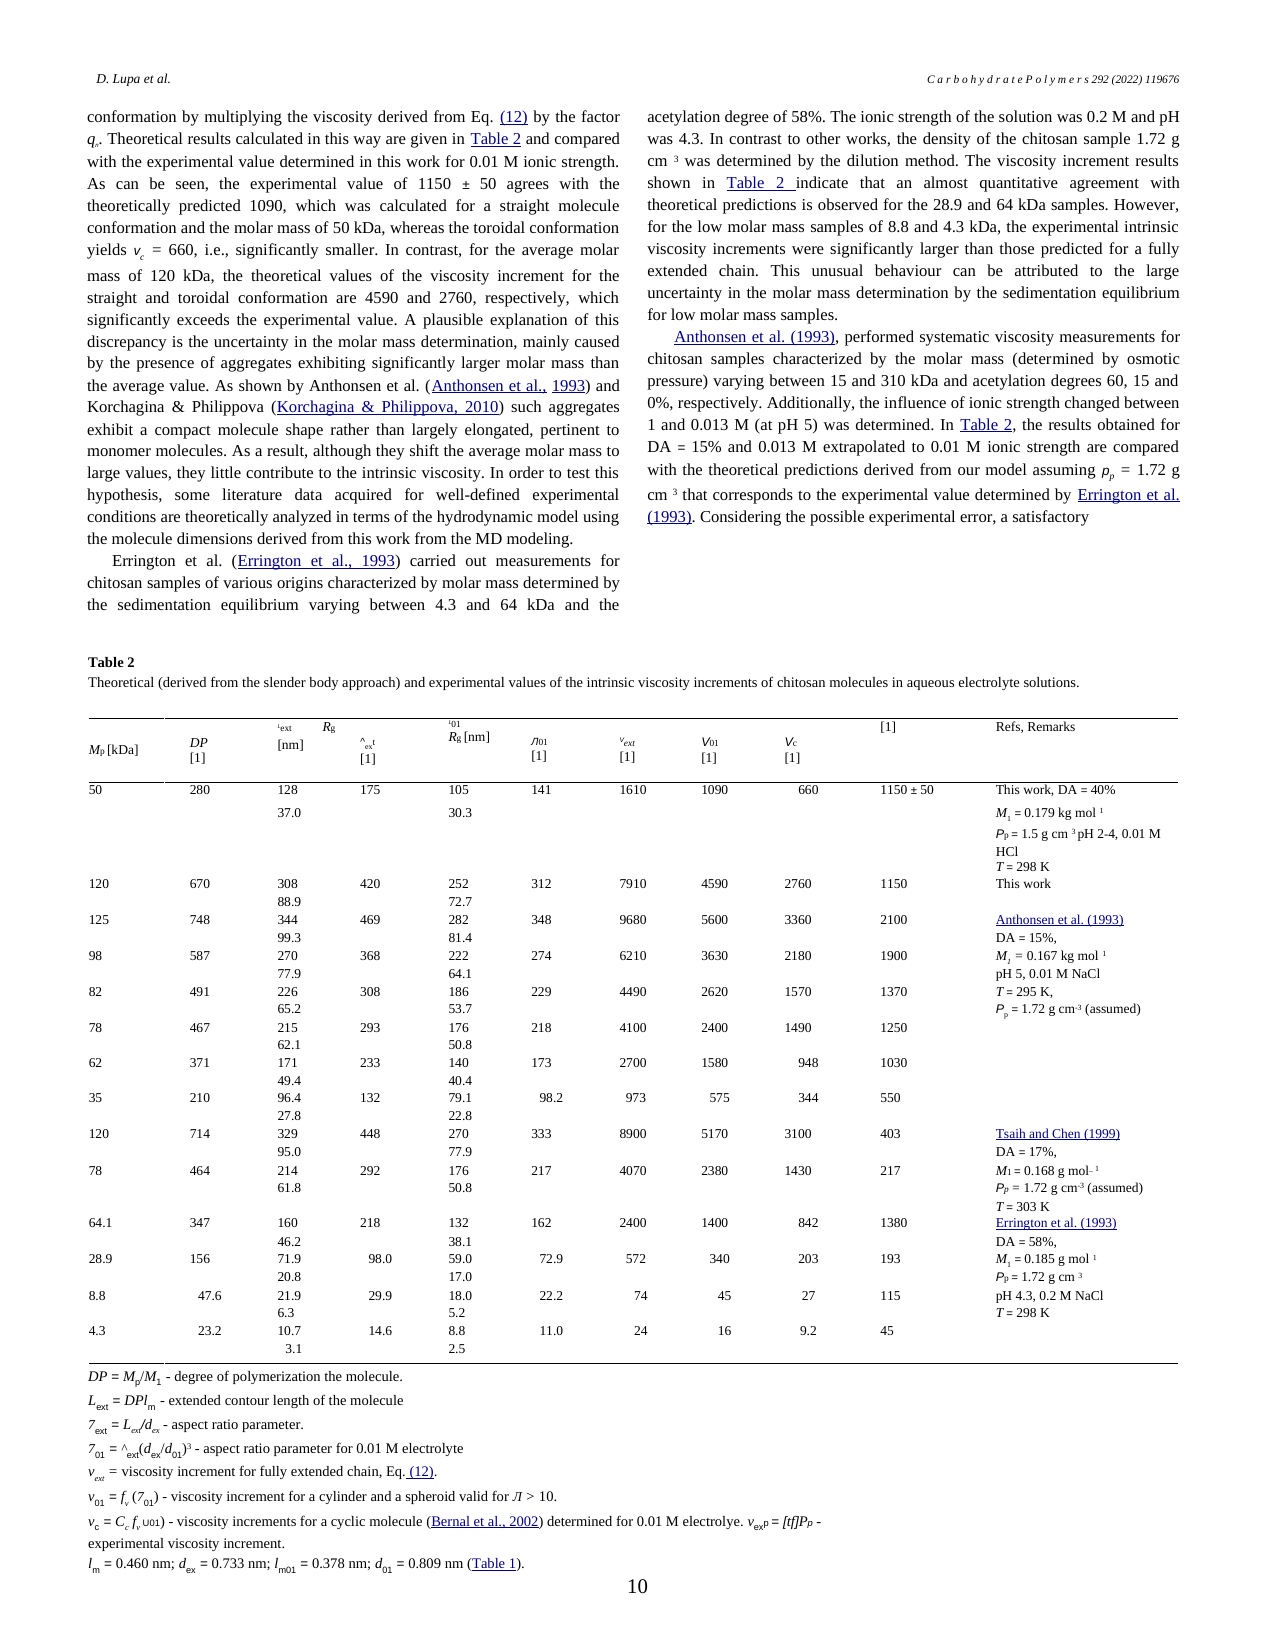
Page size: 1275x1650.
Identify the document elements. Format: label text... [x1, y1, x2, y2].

table_cell [165, 1073, 252, 1090]
table_cell [971, 1020, 1178, 1037]
table_cell [855, 859, 971, 876]
table_cell 79.1 [423, 1090, 506, 1108]
table_cell 8.8 [423, 1323, 506, 1341]
table_cell 132 [423, 1215, 506, 1234]
table_cell [855, 1341, 971, 1363]
table_cell [678, 894, 761, 912]
table_cell [594, 805, 678, 859]
table_cell [335, 1144, 423, 1162]
table_cell 464 [165, 1162, 252, 1180]
table_cell [335, 1234, 423, 1251]
table_cell [594, 930, 678, 948]
table_cell [761, 859, 855, 876]
table_cell 64.1 [89, 1215, 164, 1234]
table_cell [971, 1341, 1178, 1363]
text vext = viscosity increment for fully extended chain, Eq. (12). [88, 1463, 848, 1483]
table_cell 2400 [594, 1215, 678, 1234]
table_cell [594, 1180, 678, 1199]
table_cell [335, 966, 423, 984]
table_cell 175 [335, 783, 423, 804]
table_cell 22.2 [506, 1287, 594, 1305]
table_cell This work [971, 876, 1178, 894]
table_cell M1 = 0.185 g mol 1 [971, 1251, 1178, 1269]
table_cell [971, 1055, 1178, 1073]
table_header L01 Rg [nm] [423, 719, 506, 782]
table_cell [165, 1305, 252, 1323]
table_cell T = 298 K [971, 859, 1178, 876]
table_header ^ext [1] [335, 719, 423, 782]
table_cell [165, 1341, 252, 1363]
table_cell [678, 805, 761, 859]
table_cell 23.2 [165, 1323, 252, 1341]
table_cell pH 5, 0.01 M NaCl [971, 966, 1178, 984]
table_cell [594, 859, 678, 876]
table_cell [678, 1144, 761, 1162]
table_cell 3.1 [252, 1341, 335, 1363]
table_cell [678, 1108, 761, 1126]
table_cell 270 [252, 948, 335, 966]
table_cell 59.0 [423, 1251, 506, 1269]
table_cell [165, 1001, 252, 1020]
table_cell 9.2 [761, 1323, 855, 1341]
table_cell [761, 1073, 855, 1090]
table_cell 1030 [855, 1055, 971, 1073]
text lm = 0.460 nm; dex = 0.733 nm; lm01 = 0.378 nm; d01 = 0.809 nm (Table 1). [88, 1554, 848, 1575]
table_cell [506, 1073, 594, 1090]
table_cell Tsaih and Chen (1999) [971, 1126, 1178, 1144]
table_cell [761, 1199, 855, 1215]
table_cell 5.2 [423, 1305, 506, 1323]
table_cell [506, 1234, 594, 1251]
table_cell 218 [335, 1215, 423, 1234]
table_cell DA = 58%, [971, 1234, 1178, 1251]
table_cell 282 [423, 912, 506, 930]
table_cell [335, 1180, 423, 1199]
table_cell 973 [594, 1090, 678, 1108]
table_cell [165, 859, 252, 876]
table_cell [89, 1305, 164, 1323]
table_cell 5170 [678, 1126, 761, 1144]
table_cell [761, 1305, 855, 1323]
table_cell 193 [855, 1251, 971, 1269]
table_cell [594, 1234, 678, 1251]
table_cell [678, 1341, 761, 1363]
table_cell 95.0 [252, 1144, 335, 1162]
table_cell [165, 1180, 252, 1199]
table_cell M1 = 0.168 g mol_ 1 [971, 1162, 1178, 1180]
table_cell 27 [761, 1287, 855, 1305]
table_cell [165, 1108, 252, 1126]
table_cell 3100 [761, 1126, 855, 1144]
table_header Mp [kDa] [89, 719, 164, 782]
table_cell 368 [335, 948, 423, 966]
table_header Lext Rg [nm] [252, 719, 335, 782]
table_cell 18.0 [423, 1287, 506, 1305]
table_cell 1400 [678, 1215, 761, 1234]
table_cell [594, 1199, 678, 1215]
table_cell 61.8 [252, 1180, 335, 1199]
text v01 = fv (701) - viscosity increment for a cylinder and a spheroid valid for Л > 10. [88, 1487, 848, 1508]
table_cell [423, 859, 506, 876]
table_cell [335, 894, 423, 912]
table_cell Errington et al. (1993) [971, 1215, 1178, 1234]
table_cell 1570 [761, 984, 855, 1001]
table_cell [761, 1341, 855, 1363]
table_cell 3360 [761, 912, 855, 930]
table_cell DA = 17%, [971, 1144, 1178, 1162]
table_cell [594, 1073, 678, 1090]
table_cell [335, 1305, 423, 1323]
table_cell 128 [252, 783, 335, 804]
table_cell 344 [761, 1090, 855, 1108]
table_cell 312 [506, 876, 594, 894]
table_cell Anthonsen et al. (1993) [971, 912, 1178, 930]
table_cell [855, 1269, 971, 1287]
table_cell 16 [678, 1323, 761, 1341]
table_cell 20.8 [252, 1269, 335, 1287]
table_cell [506, 966, 594, 984]
table_cell 308 [335, 984, 423, 1001]
table_cell 21.9 [252, 1287, 335, 1305]
table_cell DA = 15%, [971, 930, 1178, 948]
table_cell 49.4 [252, 1073, 335, 1090]
table_cell 98.2 [506, 1090, 594, 1108]
table_cell [855, 930, 971, 948]
table_cell [971, 1073, 1178, 1090]
table_cell [855, 1305, 971, 1323]
table_cell 72.9 [506, 1251, 594, 1269]
table_cell 210 [165, 1090, 252, 1108]
table_cell 47.6 [165, 1287, 252, 1305]
table_cell [761, 1269, 855, 1287]
table_cell [761, 1001, 855, 1020]
table_cell [335, 805, 423, 859]
table_cell [678, 1234, 761, 1251]
table_cell 344 [252, 912, 335, 930]
table_cell 280 [165, 783, 252, 804]
table_cell 65.2 [252, 1001, 335, 1020]
table_cell [89, 966, 164, 984]
table_cell 2100 [855, 912, 971, 930]
table_cell 7910 [594, 876, 678, 894]
table_cell [855, 1037, 971, 1054]
table_cell 660 [761, 783, 855, 804]
table_cell [423, 1199, 506, 1215]
table_cell 1380 [855, 1215, 971, 1234]
table_cell [89, 1341, 164, 1363]
table_cell [506, 1199, 594, 1215]
table_cell [761, 1108, 855, 1126]
table_cell T = 295 K, [971, 984, 1178, 1001]
table_cell 1150 ± 50 [855, 783, 971, 804]
table_cell [165, 930, 252, 948]
table_cell [89, 1073, 164, 1090]
table_cell 45 [678, 1287, 761, 1305]
table_cell [252, 859, 335, 876]
table_cell [165, 894, 252, 912]
table_cell 5600 [678, 912, 761, 930]
table_cell 11.0 [506, 1323, 594, 1341]
table_cell [761, 894, 855, 912]
table_cell [89, 859, 164, 876]
table_cell 30.3 [423, 805, 506, 859]
table_cell [165, 1144, 252, 1162]
table_cell 448 [335, 1126, 423, 1144]
table_cell [678, 859, 761, 876]
table_cell 2700 [594, 1055, 678, 1073]
table_cell 82 [89, 984, 164, 1001]
table_cell 217 [855, 1162, 971, 1180]
table_cell [678, 1305, 761, 1323]
table_cell [971, 1090, 1178, 1108]
table_cell 491 [165, 984, 252, 1001]
table_cell 8.8 [89, 1287, 164, 1305]
table_cell [89, 1144, 164, 1162]
table_cell 141 [506, 783, 594, 804]
table_cell [855, 1199, 971, 1215]
table_cell 4490 [594, 984, 678, 1001]
table_cell 71.9 [252, 1251, 335, 1269]
table_header V01 [1] [678, 719, 761, 782]
table_cell 1580 [678, 1055, 761, 1073]
table_cell 1900 [855, 948, 971, 966]
table_cell [855, 1180, 971, 1199]
table_cell 1430 [761, 1162, 855, 1180]
table_cell [89, 894, 164, 912]
table_cell 35 [89, 1090, 164, 1108]
table_cell [761, 805, 855, 859]
table_cell [335, 1037, 423, 1054]
table_cell 1370 [855, 984, 971, 1001]
table_cell [165, 1269, 252, 1287]
table_cell Pp = 1.72 g cm-3 (assumed) [971, 1001, 1178, 1020]
table_cell [89, 930, 164, 948]
table_cell 226 [252, 984, 335, 1001]
table_cell 105 [423, 783, 506, 804]
table_cell [506, 1144, 594, 1162]
table_cell 222 [423, 948, 506, 966]
table_cell 572 [594, 1251, 678, 1269]
table_cell 176 [423, 1020, 506, 1037]
table_cell 78 [89, 1162, 164, 1180]
table_cell [506, 1305, 594, 1323]
table_cell [506, 805, 594, 859]
table_cell 252 [423, 876, 506, 894]
table_cell 160 [252, 1215, 335, 1234]
table_cell 77.9 [423, 1144, 506, 1162]
table_cell 2180 [761, 948, 855, 966]
table_cell 162 [506, 1215, 594, 1234]
table_cell [89, 1269, 164, 1287]
table_cell 587 [165, 948, 252, 966]
table_cell [761, 1144, 855, 1162]
table_cell 1610 [594, 783, 678, 804]
table_cell This work, DA = 40% [971, 783, 1178, 804]
table_cell 29.9 [335, 1287, 423, 1305]
table_cell [761, 930, 855, 948]
table_cell 38.1 [423, 1234, 506, 1251]
table_cell [506, 1180, 594, 1199]
table_cell 72.7 [423, 894, 506, 912]
table_cell 99.3 [252, 930, 335, 948]
table_cell 308 [252, 876, 335, 894]
table_cell M1 = 0.179 kg mol 1 Pp = 1.5 g cm 3 pH 2-4, 0.01 M HCl [971, 805, 1178, 859]
table_header DP [1] [165, 719, 252, 782]
table_cell 53.7 [423, 1001, 506, 1020]
table_cell 214 [252, 1162, 335, 1180]
table_cell 2400 [678, 1020, 761, 1037]
table_cell [971, 1323, 1178, 1341]
table_cell [89, 1108, 164, 1126]
table_cell 62.1 [252, 1037, 335, 1054]
table_cell 24 [594, 1323, 678, 1341]
table_cell [594, 894, 678, 912]
table_cell 270 [423, 1126, 506, 1144]
table_cell 22.8 [423, 1108, 506, 1126]
table_cell [761, 1037, 855, 1054]
table_cell 575 [678, 1090, 761, 1108]
table_cell 40.4 [423, 1073, 506, 1090]
table_cell 748 [165, 912, 252, 930]
table_cell [855, 1144, 971, 1162]
table_cell 2760 [761, 876, 855, 894]
table_cell 46.2 [252, 1234, 335, 1251]
table_header [1] [855, 719, 971, 782]
table_cell [165, 805, 252, 859]
table_cell 340 [678, 1251, 761, 1269]
table_cell 467 [165, 1020, 252, 1037]
table_cell pH 4.3, 0.2 M NaCl [971, 1287, 1178, 1305]
text Table 2 [88, 654, 1179, 671]
table_cell 81.4 [423, 930, 506, 948]
table_cell [165, 1199, 252, 1215]
table_cell 98 [89, 948, 164, 966]
table_cell 4100 [594, 1020, 678, 1037]
table_cell [594, 966, 678, 984]
table_cell [165, 1234, 252, 1251]
table_cell 420 [335, 876, 423, 894]
table_cell [594, 1269, 678, 1287]
table_cell [89, 1001, 164, 1020]
text 7ext = Lext/dex - aspect ratio parameter. [88, 1415, 848, 1436]
table_cell 50 [89, 783, 164, 804]
table_cell 347 [165, 1215, 252, 1234]
table_cell [971, 894, 1178, 912]
table_cell [855, 1108, 971, 1126]
table_cell [335, 930, 423, 948]
table_cell 329 [252, 1126, 335, 1144]
table_cell 842 [761, 1215, 855, 1234]
table_cell [89, 1199, 164, 1215]
table_cell [335, 1199, 423, 1215]
table_cell 670 [165, 876, 252, 894]
text Errington et al. (Errington et al., 1993) carried out measurements for chitosan samples of various origins characterized by molar mass deter­mined by the sedimentation equilibrium varying between 4.3 and 64 kDa and the [87, 551, 620, 614]
table_cell 14.6 [335, 1323, 423, 1341]
table_cell [678, 930, 761, 948]
table_cell 37.0 [252, 805, 335, 859]
table_cell 2380 [678, 1162, 761, 1180]
table_cell [678, 1199, 761, 1215]
table_cell [855, 1073, 971, 1090]
table_cell 45 [855, 1323, 971, 1341]
table_cell [678, 1073, 761, 1090]
table_cell 6.3 [252, 1305, 335, 1323]
table_cell 125 [89, 912, 164, 930]
table_cell [89, 1180, 164, 1199]
table_cell [594, 1305, 678, 1323]
table_cell 171 [252, 1055, 335, 1073]
table_cell 1490 [761, 1020, 855, 1037]
text DP = Mp/M1 - degree of polymerization the molecule. [88, 1367, 848, 1388]
table_cell [506, 1001, 594, 1020]
table_cell [678, 1001, 761, 1020]
table_cell 2620 [678, 984, 761, 1001]
table_cell Pp = 1.72 g cm 3 [971, 1269, 1178, 1287]
table_cell 274 [506, 948, 594, 966]
table_cell [335, 1269, 423, 1287]
text Anthonsen et al. (1993), performed systematic viscosity measure­ments for chitosan samples characterized by the molar mass (deter­mined by osmotic pressure) varying between 15 and 310 kDa and acetylation degrees 60, 15 and 0%, respectively. Additionally, the in­fluence of ionic strength changed between 1 and 0.013 M (at pH 5) was determined. In Table 2, the results obtained for DA = 15% and 0.013 M extrapolated to 0.01 M ionic strength are compared with the theoretical predictions derived from our model assuming pp = 1.72 g cm 3 that corresponds to the experimental value determined by Errington et al. (1993). Considering the possible experimental error, a satisfactory [647, 327, 1180, 526]
table_cell 140 [423, 1055, 506, 1073]
table_cell 6210 [594, 948, 678, 966]
table_cell [165, 966, 252, 984]
table_cell 217 [506, 1162, 594, 1180]
table_cell 4590 [678, 876, 761, 894]
table_cell 50.8 [423, 1037, 506, 1054]
table_cell 1250 [855, 1020, 971, 1037]
text acetylation degree of 58%. The ionic strength of the solution was 0.2 M and pH was 4.3. In contrast to other works, the density of the chitosan sample 1.72 g cm 3 was determined by the dilution method. The viscosity increment results shown in Table 2 indicate that an almost quantitative agreement with theoretical predictions is observed for the 28.9 and 64 kDa samples. However, for the low molar mass samples of 8.8 and 4.3 kDa, the experimental intrinsic viscosity increments were significantly larger than those predicted for a fully extended chain. This unusual behaviour can be attributed to the large uncertainty in the molar mass determination by the sedimentation equilibrium for low molar mass samples. [647, 107, 1180, 324]
table_cell [506, 930, 594, 948]
table_cell [594, 1341, 678, 1363]
table_cell 948 [761, 1055, 855, 1073]
table_cell 292 [335, 1162, 423, 1180]
table_cell 714 [165, 1126, 252, 1144]
table_cell [678, 1269, 761, 1287]
table_cell 96.4 [252, 1090, 335, 1108]
text Theoretical (derived from the slender body approach) and experimental values of the intrinsic viscosity increments of chitosan molecules in aqueous electrolyte solutions. [88, 674, 1179, 691]
table_cell 403 [855, 1126, 971, 1144]
table_cell 74 [594, 1287, 678, 1305]
table_cell 77.9 [252, 966, 335, 984]
table_cell [506, 1341, 594, 1363]
text vc = Cc fv U01) - viscosity increments for a cyclic molecule (Bernal et al., 2002) determined for 0.01 M electrolye. vexp = [tf]Pp - experimental viscosity increment. [88, 1511, 848, 1552]
table_header Vc [1] [761, 719, 855, 782]
table_cell 348 [506, 912, 594, 930]
table_cell [855, 805, 971, 859]
table_cell Pp = 1.72 g cm-3 (assumed) [971, 1180, 1178, 1199]
table_cell 4.3 [89, 1323, 164, 1341]
table_cell [335, 1341, 423, 1363]
table_cell [89, 1234, 164, 1251]
table_cell [335, 1001, 423, 1020]
table_cell [678, 966, 761, 984]
table_cell [335, 1108, 423, 1126]
table_cell [855, 1234, 971, 1251]
table_cell 173 [506, 1055, 594, 1073]
table_cell 1090 [678, 783, 761, 804]
table_cell 371 [165, 1055, 252, 1073]
table_cell [506, 894, 594, 912]
table_cell 132 [335, 1090, 423, 1108]
table_cell [594, 1108, 678, 1126]
table_cell [594, 1001, 678, 1020]
table_cell [594, 1144, 678, 1162]
table_cell 156 [165, 1251, 252, 1269]
table_header Л01 [1] [506, 719, 594, 782]
table_cell 229 [506, 984, 594, 1001]
table_cell [971, 1108, 1178, 1126]
table_cell [855, 1001, 971, 1020]
table_cell 28.9 [89, 1251, 164, 1269]
table_cell T = 298 K [971, 1305, 1178, 1323]
table_cell 186 [423, 984, 506, 1001]
table_cell 2.5 [423, 1341, 506, 1363]
table_cell 50.8 [423, 1180, 506, 1199]
table_cell 550 [855, 1090, 971, 1108]
table_cell [761, 1234, 855, 1251]
table_cell 9680 [594, 912, 678, 930]
table_cell [506, 1037, 594, 1054]
table_cell 1150 [855, 876, 971, 894]
table_cell [506, 1108, 594, 1126]
table_cell T = 303 K [971, 1199, 1178, 1215]
table_cell 4070 [594, 1162, 678, 1180]
table_cell 64.1 [423, 966, 506, 984]
table_cell M1 = 0.167 kg mol 1 [971, 948, 1178, 966]
table_cell 293 [335, 1020, 423, 1037]
table_cell 62 [89, 1055, 164, 1073]
text 701 = ^ext(dex/d01)3 - aspect ratio parameter for 0.01 M electrolyte [88, 1439, 848, 1460]
table_header Refs, Remarks [971, 719, 1178, 782]
table_cell 233 [335, 1055, 423, 1073]
table_cell 3630 [678, 948, 761, 966]
table_cell 98.0 [335, 1251, 423, 1269]
table_cell [855, 966, 971, 984]
table_cell [252, 1199, 335, 1215]
table_cell 17.0 [423, 1269, 506, 1287]
table_cell [761, 1180, 855, 1199]
table_cell 88.9 [252, 894, 335, 912]
table_header Vext [1] [594, 719, 678, 782]
table_cell 78 [89, 1020, 164, 1037]
table_cell [971, 1037, 1178, 1054]
table_cell [678, 1180, 761, 1199]
table_cell 120 [89, 1126, 164, 1144]
table_cell 203 [761, 1251, 855, 1269]
table_cell 333 [506, 1126, 594, 1144]
text Lext = DPlm - extended contour length of the molecule [88, 1391, 848, 1412]
text conformation by multiplying the viscosity derived from Eq. (12) by the factor qn. Theoretical results calculated in this way are given in Table 2 and compared with the experimental value determined in this work for 0.01 M ionic strength. As can be seen, the experimental value of 1150 ± 50 agrees with the theoretically predicted 1090, which was calculated for a straight molecule conformation and the molar mass of 50 kDa, whereas the toroidal conformation yields vc = 660, i.e., significantly smaller. In contrast, for the average molar mass of 120 kDa, the theo­retical values of the viscosity increment for the straight and toroidal conformation are 4590 and 2760, respectively, which significantly ex­ceeds the experimental value. A plausible explanation of this discrep­ancy is the uncertainty in the molar mass determination, mainly caused by the presence of aggregates exhibiting significantly larger molar mass than the average value. As shown by Anthonsen et al. (Anthonsen et al., 1993) and Korchagina & Philippova (Korchagina & Philippova, 2010) such aggregates exhibit a compact molecule shape rather than largely elongated, pertinent to monomer molecules. As a result, although they shift the average molar mass to large values, they little contribute to the intrinsic viscosity. In order to test this hypothesis, some literature data acquired for well-defined experimental conditions are theoretically analyzed in terms of the hydrodynamic model using the molecule di­mensions derived from this work from the MD modeling. [87, 107, 620, 548]
table_cell 469 [335, 912, 423, 930]
table_cell 115 [855, 1287, 971, 1305]
table_cell 218 [506, 1020, 594, 1037]
table_cell [335, 859, 423, 876]
table_cell [506, 859, 594, 876]
table_cell [89, 805, 164, 859]
table_cell 215 [252, 1020, 335, 1037]
table_cell 120 [89, 876, 164, 894]
table_cell [678, 1037, 761, 1054]
table_cell [506, 1269, 594, 1287]
table_cell [855, 894, 971, 912]
table_cell [761, 966, 855, 984]
table_cell 176 [423, 1162, 506, 1180]
table_cell 8900 [594, 1126, 678, 1144]
table_cell [89, 1037, 164, 1054]
table_cell [335, 1073, 423, 1090]
table_cell 10.7 [252, 1323, 335, 1341]
table_cell [165, 1037, 252, 1054]
table_cell [594, 1037, 678, 1054]
table_cell 27.8 [252, 1108, 335, 1126]
